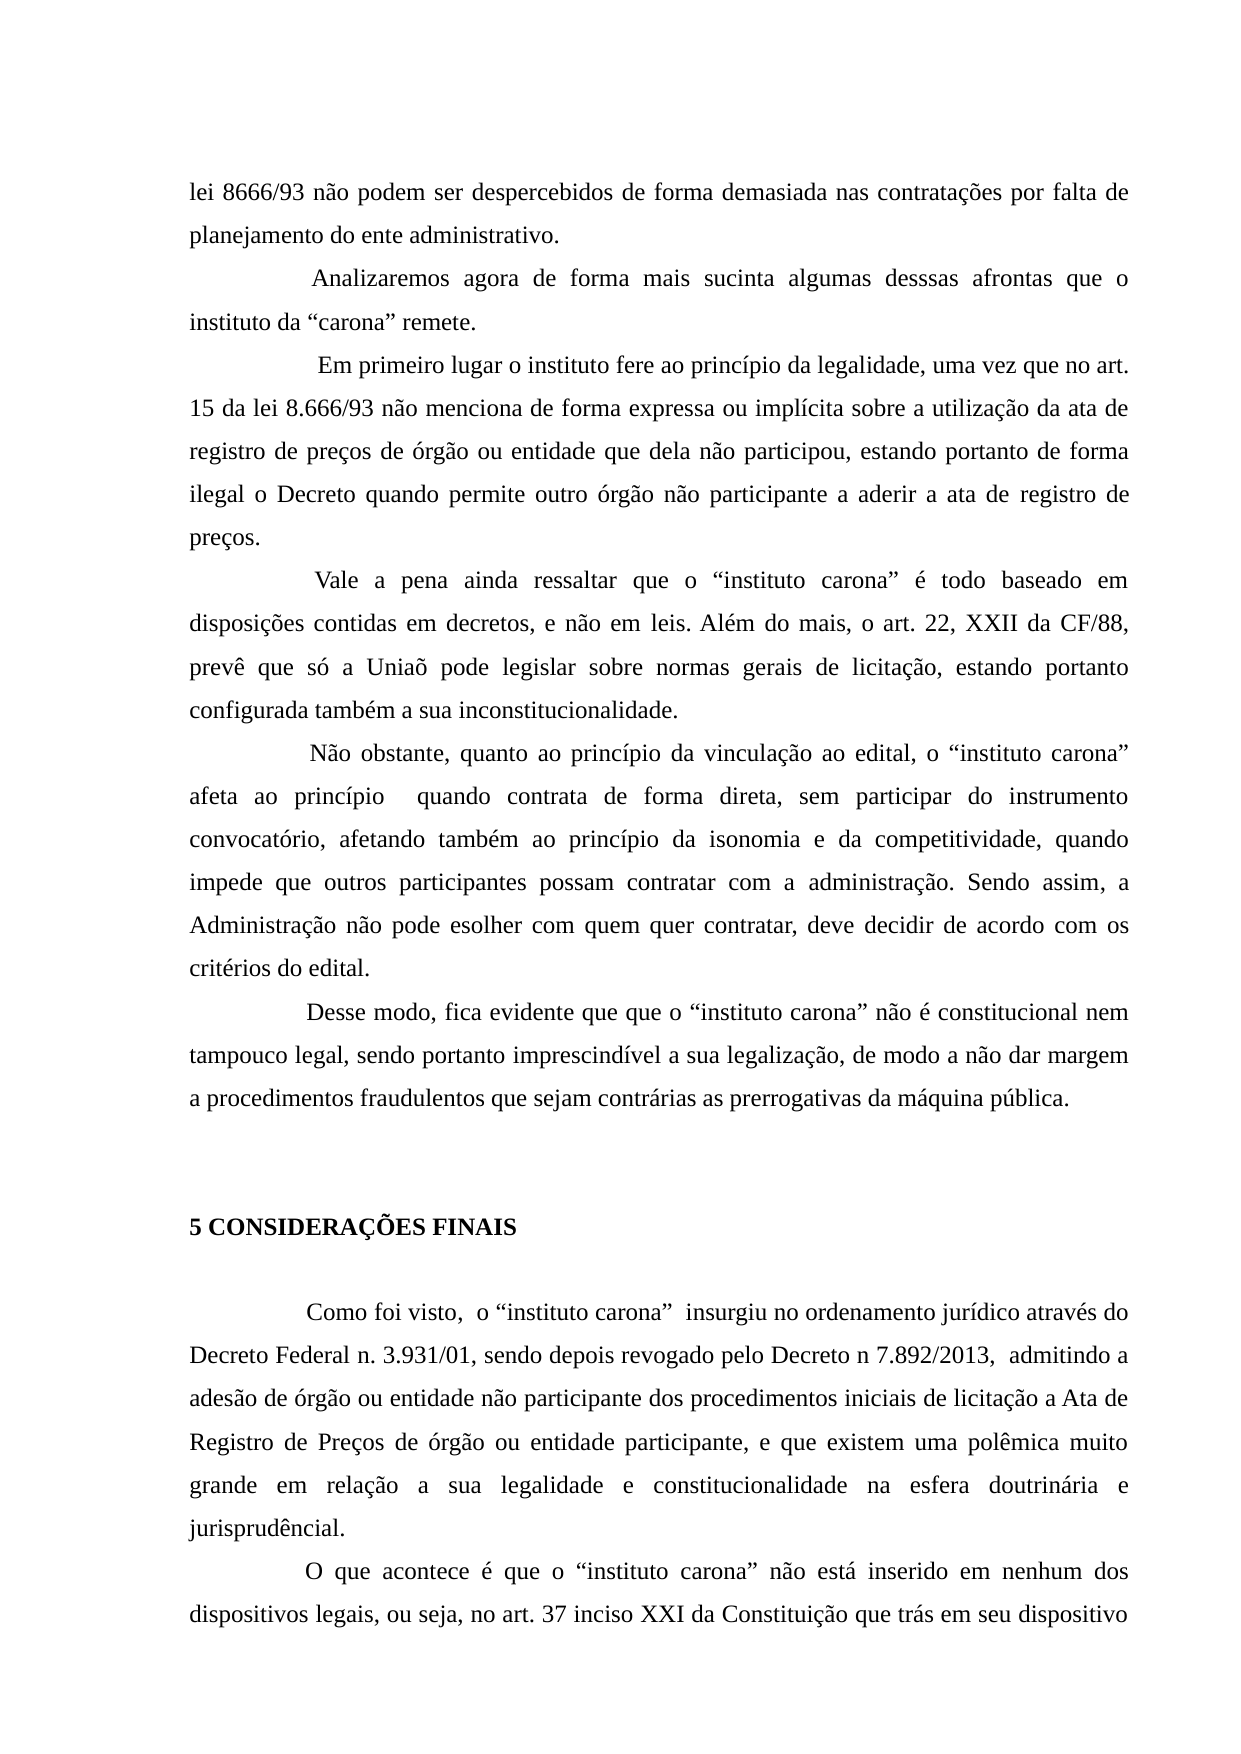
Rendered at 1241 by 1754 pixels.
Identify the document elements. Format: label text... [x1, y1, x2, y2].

text lei 8666/93 não podem ser despercebidos de forma demasiada nas contratações por falta de planejamento do ente administrativo. [189, 177, 1130, 249]
text O que acontece é que o “instituto carona” não está inserido em nenhum dos dispositivos legais, ou seja, no art. 37 inciso XXI da Constituição que trás em seu dispositivo [189, 1556, 1130, 1628]
text 5 CONSIDERAÇÕES FINAIS [189, 1212, 1130, 1241]
text Em primeiro lugar o instituto fere ao princípio da legalidade, uma vez que no art. 15 da lei 8.666/93 não menciona de forma expressa ou implícita sobre a utilização da ata de registro de preços de órgão ou entidade que dela não participou, estando portanto de forma ilegal o Decreto quando permite outro órgão não participante a aderir a ata de registro de preços. [189, 350, 1130, 551]
text Vale a pena ainda ressaltar que o “instituto carona” é todo baseado em disposições contidas em decretos, e não em leis. Além do mais, o art. 22, XXII da CF/88, prevê que só a Uniaõ pode legislar sobre normas gerais de licitação, estando portanto configurada também a sua inconstitucionalidade. [189, 565, 1130, 723]
text Analizaremos agora de forma mais sucinta algumas desssas afrontas que o instituto da “carona” remete. [189, 263, 1130, 335]
text Não obstante, quanto ao princípio da vinculação ao edital, o “instituto carona” afeta ao princípio quando contrata de forma direta, sem participar do instrumento convocatório, afetando também ao princípio da isonomia e da competitividade, quando impede que outros participantes possam contratar com a administração. Sendo assim, a Administração não pode esolher com quem quer contratar, deve decidir de acordo com os critérios do edital. [189, 738, 1130, 982]
text Desse modo, fica evidente que que o “instituto carona” não é constitucional nem tampouco legal, sendo portanto imprescindível a sua legalização, de modo a não dar margem a procedimentos fraudulentos que sejam contrárias as prerrogativas da máquina pública. [189, 997, 1130, 1112]
text Como foi visto, o “instituto carona” insurgiu no ordenamento jurídico através do Decreto Federal n. 3.931/01, sendo depois revogado pelo Decreto n 7.892/2013, admitindo a adesão de órgão ou entidade não participante dos procedimentos iniciais de licitação a Ata de Registro de Preços de órgão ou entidade participante, e que existem uma polêmica muito grande em relação a sua legalidade e constitucionalidade na esfera doutrinária e jurisprudêncial. [189, 1297, 1130, 1542]
